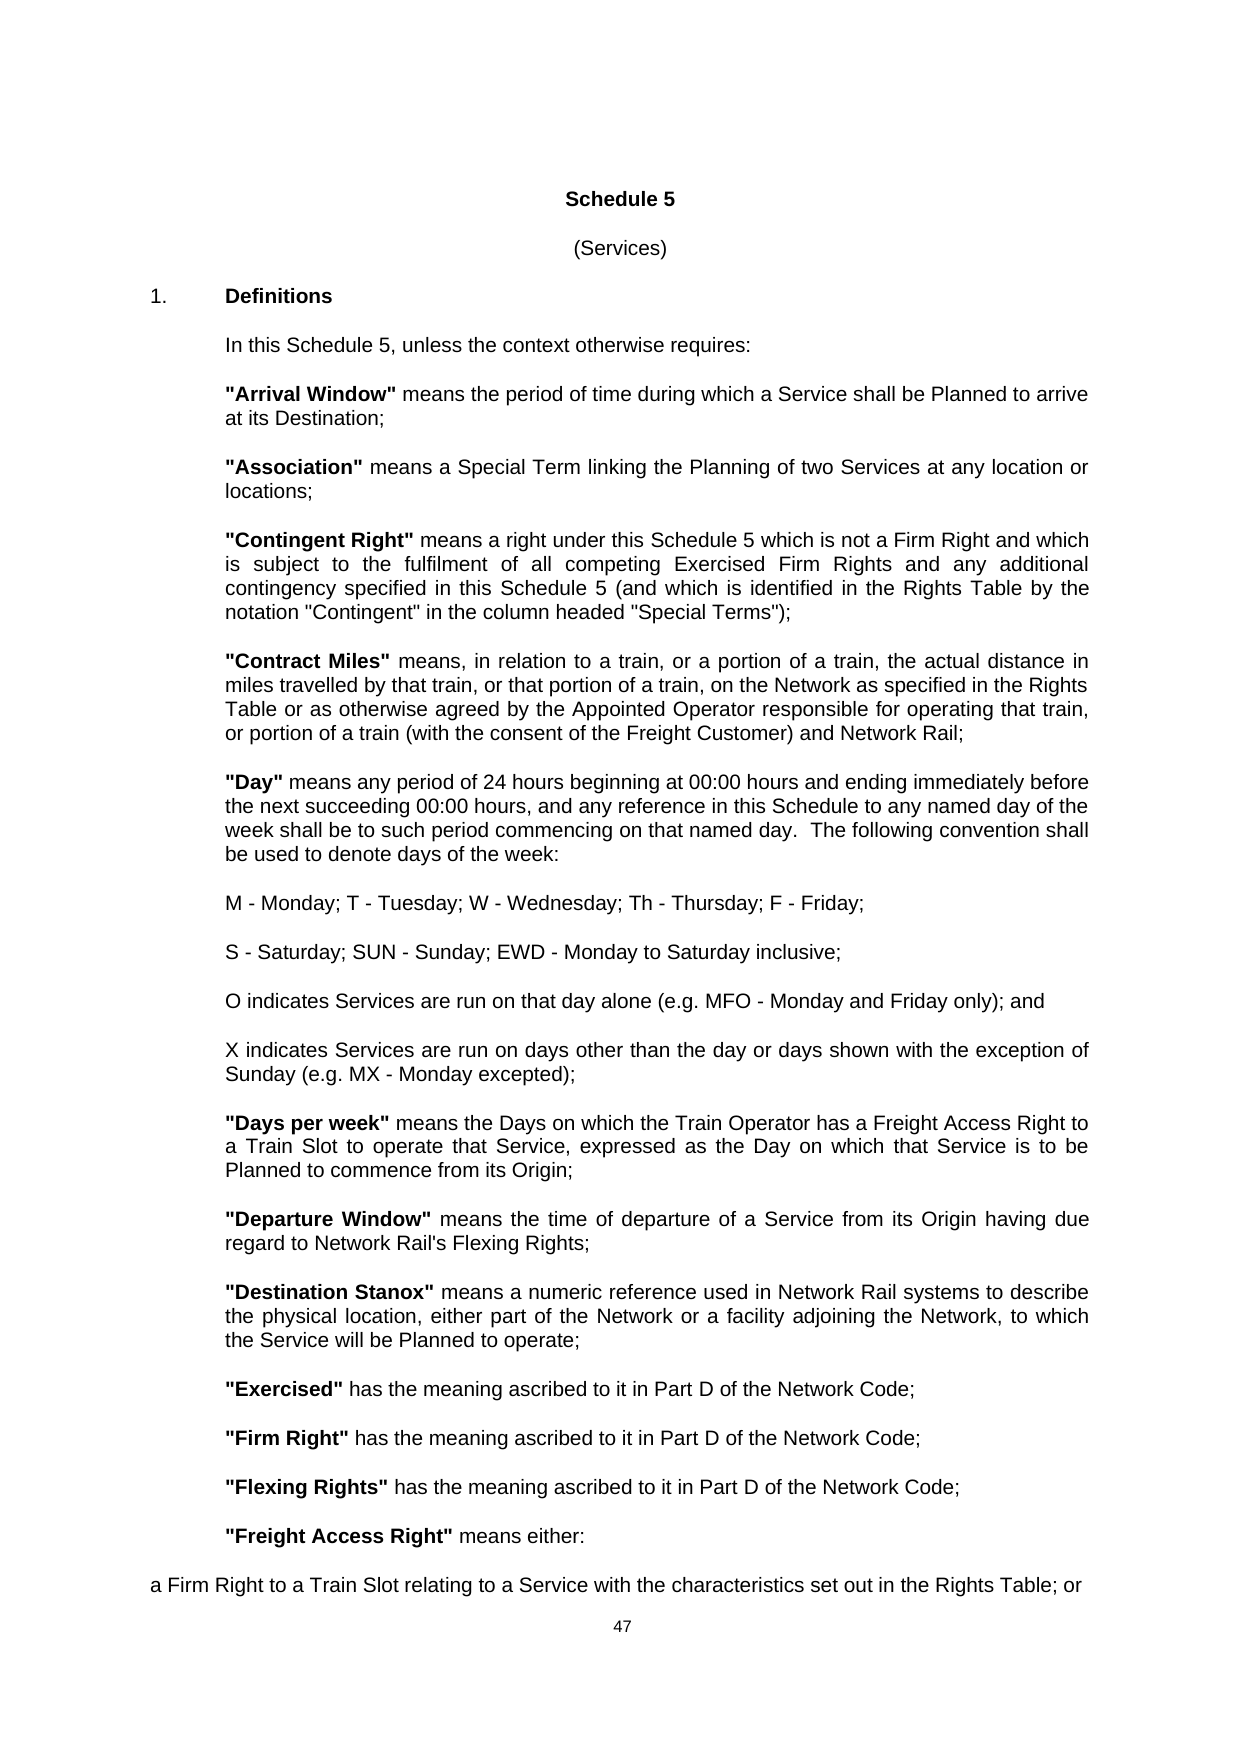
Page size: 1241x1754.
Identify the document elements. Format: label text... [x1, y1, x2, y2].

text "Exercised" has the meaning ascribed to it in Part D of the Network Code; [225, 1377, 1090, 1401]
text "Destination Stanox" means a numeric reference used in Network Rail systems to describe the physical location, either part of the Network or a facility adjoining the Network, to which the Service will be Planned to operate; [225, 1280, 1090, 1352]
text "Contract Miles" means, in relation to a train, or a portion of a train, the actual distance in miles travelled by that train, or that portion of a train, on the Network as specified in the Rights Table or as otherwise agreed by the Appointed Operator responsible for operating that train, or portion of a train (with the consent of the Freight Customer) and Network Rail; [225, 649, 1090, 745]
text X indicates Services are run on days other than the day or days shown with the exception of Sunday (e.g. MX - Monday excepted); [225, 1037, 1090, 1085]
text "Flexing Rights" has the meaning ascribed to it in Part D of the Network Code; [225, 1475, 1090, 1499]
text S - Saturday; SUN - Sunday; EWD - Monday to Saturday inclusive; [225, 939, 1090, 963]
subtitle a Firm Right to a Train Slot relating to a Service with the characteristics set out in the Rights Table; or [150, 1573, 1090, 1597]
text "Arrival Window" means the period of time during which a Service shall be Planned to arrive at its Destination; [225, 382, 1090, 430]
list Definitions [150, 284, 1090, 308]
text "Departure Window" means the time of departure of a Service from its Origin having due regard to Network Rail's Flexing Rights; [225, 1207, 1090, 1255]
text O indicates Services are run on that day alone (e.g. MFO - Monday and Friday only); and [225, 988, 1090, 1012]
text "Day" means any period of 24 hours beginning at 00:00 hours and ending immediately before the next succeeding 00:00 hours, and any reference in this Schedule to any named day of the week shall be to such period commencing on that named day. The following convention shall be used to denote days of the week: [225, 770, 1090, 866]
text "Association" means a Special Term linking the Planning of two Services at any location or locations; [225, 455, 1090, 503]
list Schedule 5 [150, 186, 1090, 210]
list (Services) [150, 235, 1090, 259]
text In this Schedule 5, unless the context otherwise requires: [225, 333, 1090, 357]
text "Contingent Right" means a right under this Schedule 5 which is not a Firm Right and which is subject to the fulfilment of all competing Exercised Firm Rights and any additional contingency specified in this Schedule 5 (and which is identified in the Rights Table by the notation "Contingent" in the column headed "Special Terms"); [225, 528, 1090, 624]
text "Days per week" means the Days on which the Train Operator has a Freight Access Right to a Train Slot to operate that Service, expressed as the Day on which that Service is to be Planned to commence from its Origin; [225, 1110, 1090, 1182]
text M - Monday; T - Tuesday; W - Wednesday; Th - Thursday; F - Friday; [225, 891, 1090, 914]
text "Firm Right" has the meaning ascribed to it in Part D of the Network Code; [225, 1426, 1090, 1450]
text "Freight Access Right" means either: [225, 1524, 1090, 1548]
